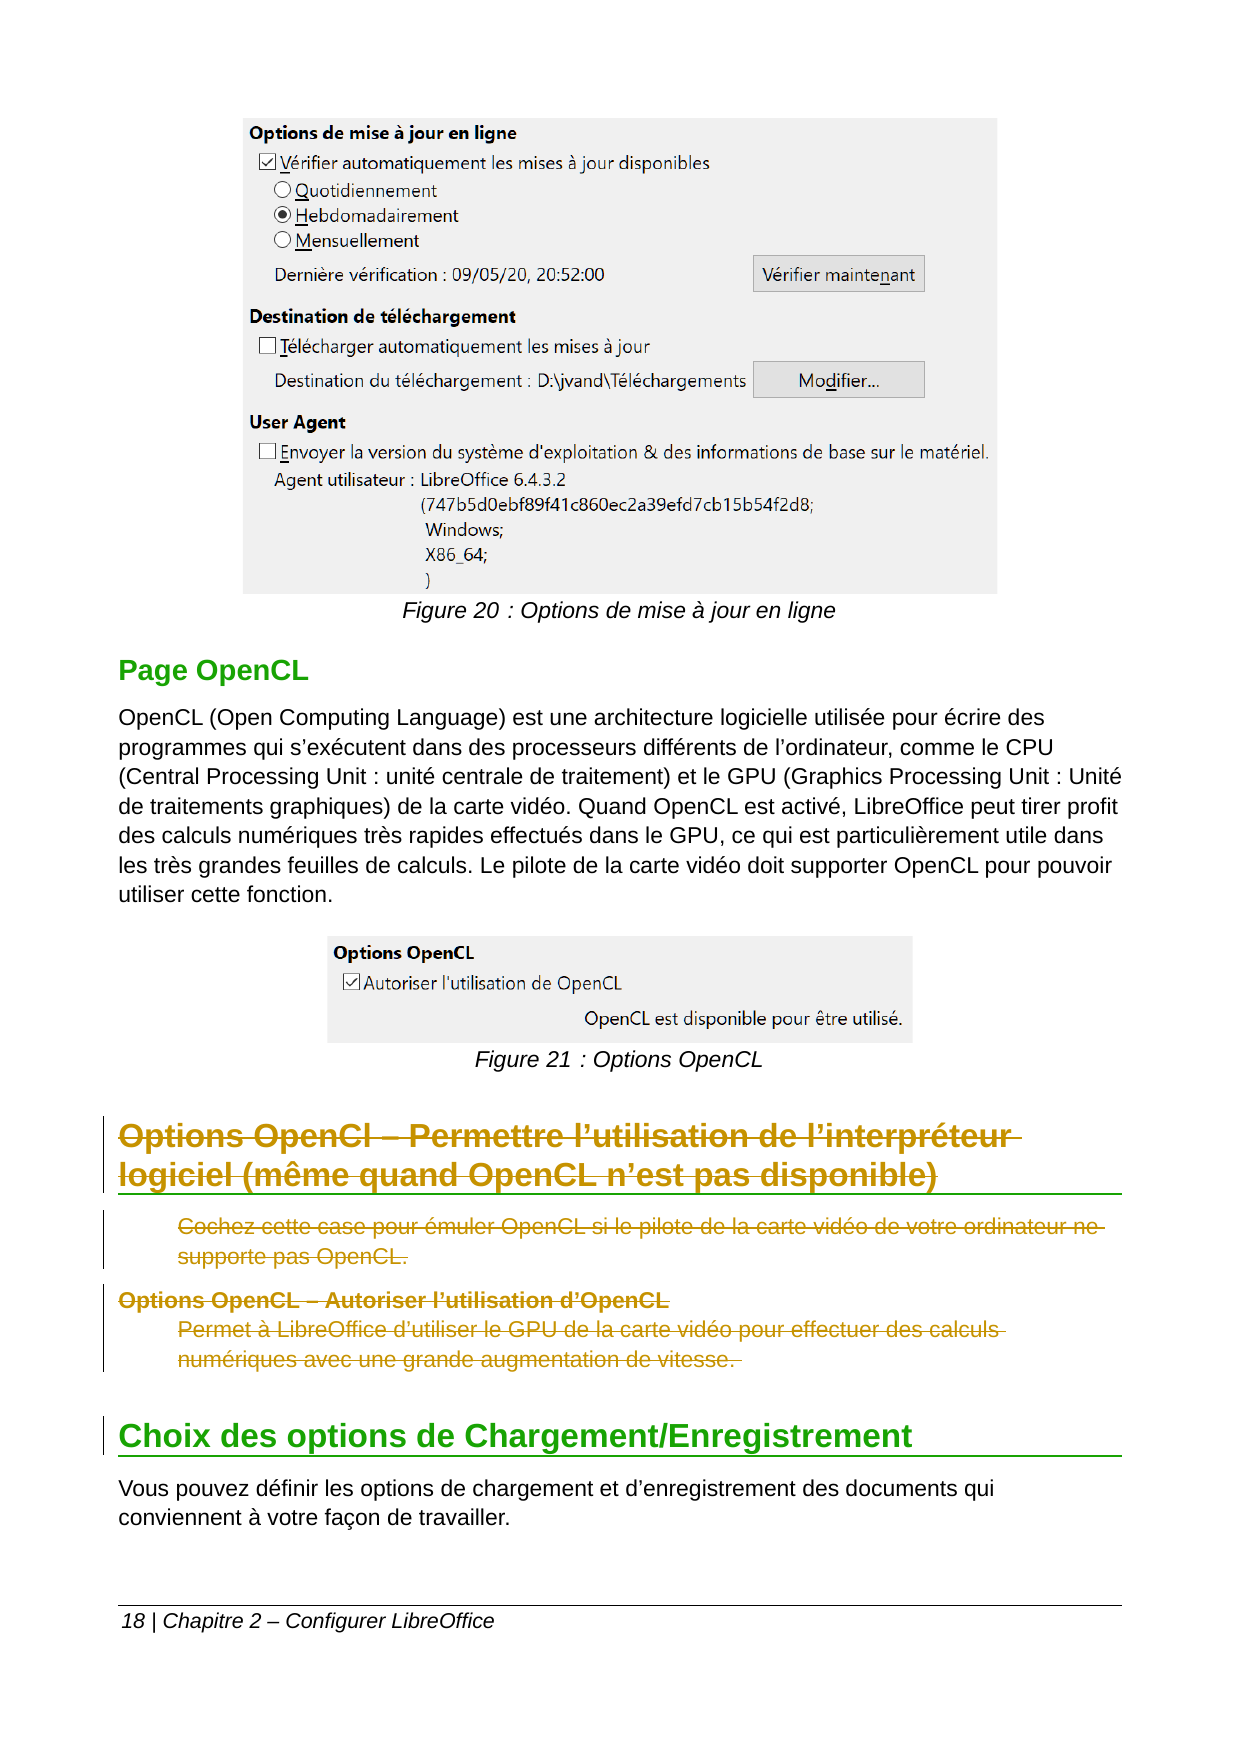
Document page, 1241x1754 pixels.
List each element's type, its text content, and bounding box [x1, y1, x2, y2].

subtitle Choix des options de Chargement/Enregistrement [161, 1177, 248, 1193]
text Figure 21 : Options OpenCL [118, 1042, 1122, 1072]
subtitle Choix des options de Chargement/Enregistrement [700, 1177, 809, 1193]
subtitle Choix des options de Chargement/Enregistrement [376, 1177, 495, 1193]
subtitle Choix des options de Chargement/Enregistrement [500, 1177, 695, 1193]
subtitle Page OpenCL [118, 653, 1122, 686]
subtitle Choix des options de Chargement/Enregistrement [814, 1177, 931, 1193]
picture [327, 936, 913, 1043]
subtitle Choix des options de Chargement/Enregistrement [118, 1116, 1122, 1193]
picture [242, 118, 998, 594]
subtitle Choix des options de Chargement/Enregistrement [248, 1177, 372, 1193]
text Vous pouvez définir les options de chargement et d’enregistrement des documents qui conviennent à votre façon de travailler. [118, 1472, 1122, 1531]
text Figure 20 : Options de mise à jour en ligne [118, 594, 1122, 623]
text OpenCL (Open Computing Language) est une architecture logicielle utilisée pour écrire des programmes qui s’exécutent dans des processeurs différents de l’ordinateur, comme le CPU (Central Processing Unit : unité centrale de traitement) et le GPU (Graphics Processing Unit : Unité de traitements graphiques) de la carte vidéo. Quand OpenCL est activé, LibreOffice peut tirer profit des calculs numériques très rapides effectués dans le GPU, ce qui est particulièrement utile dans les très grandes feuilles de calculs. Le pilote de la carte vidéo doit supporter OpenCL pour pouvoir utiliser cette fonction. [118, 701, 1122, 907]
